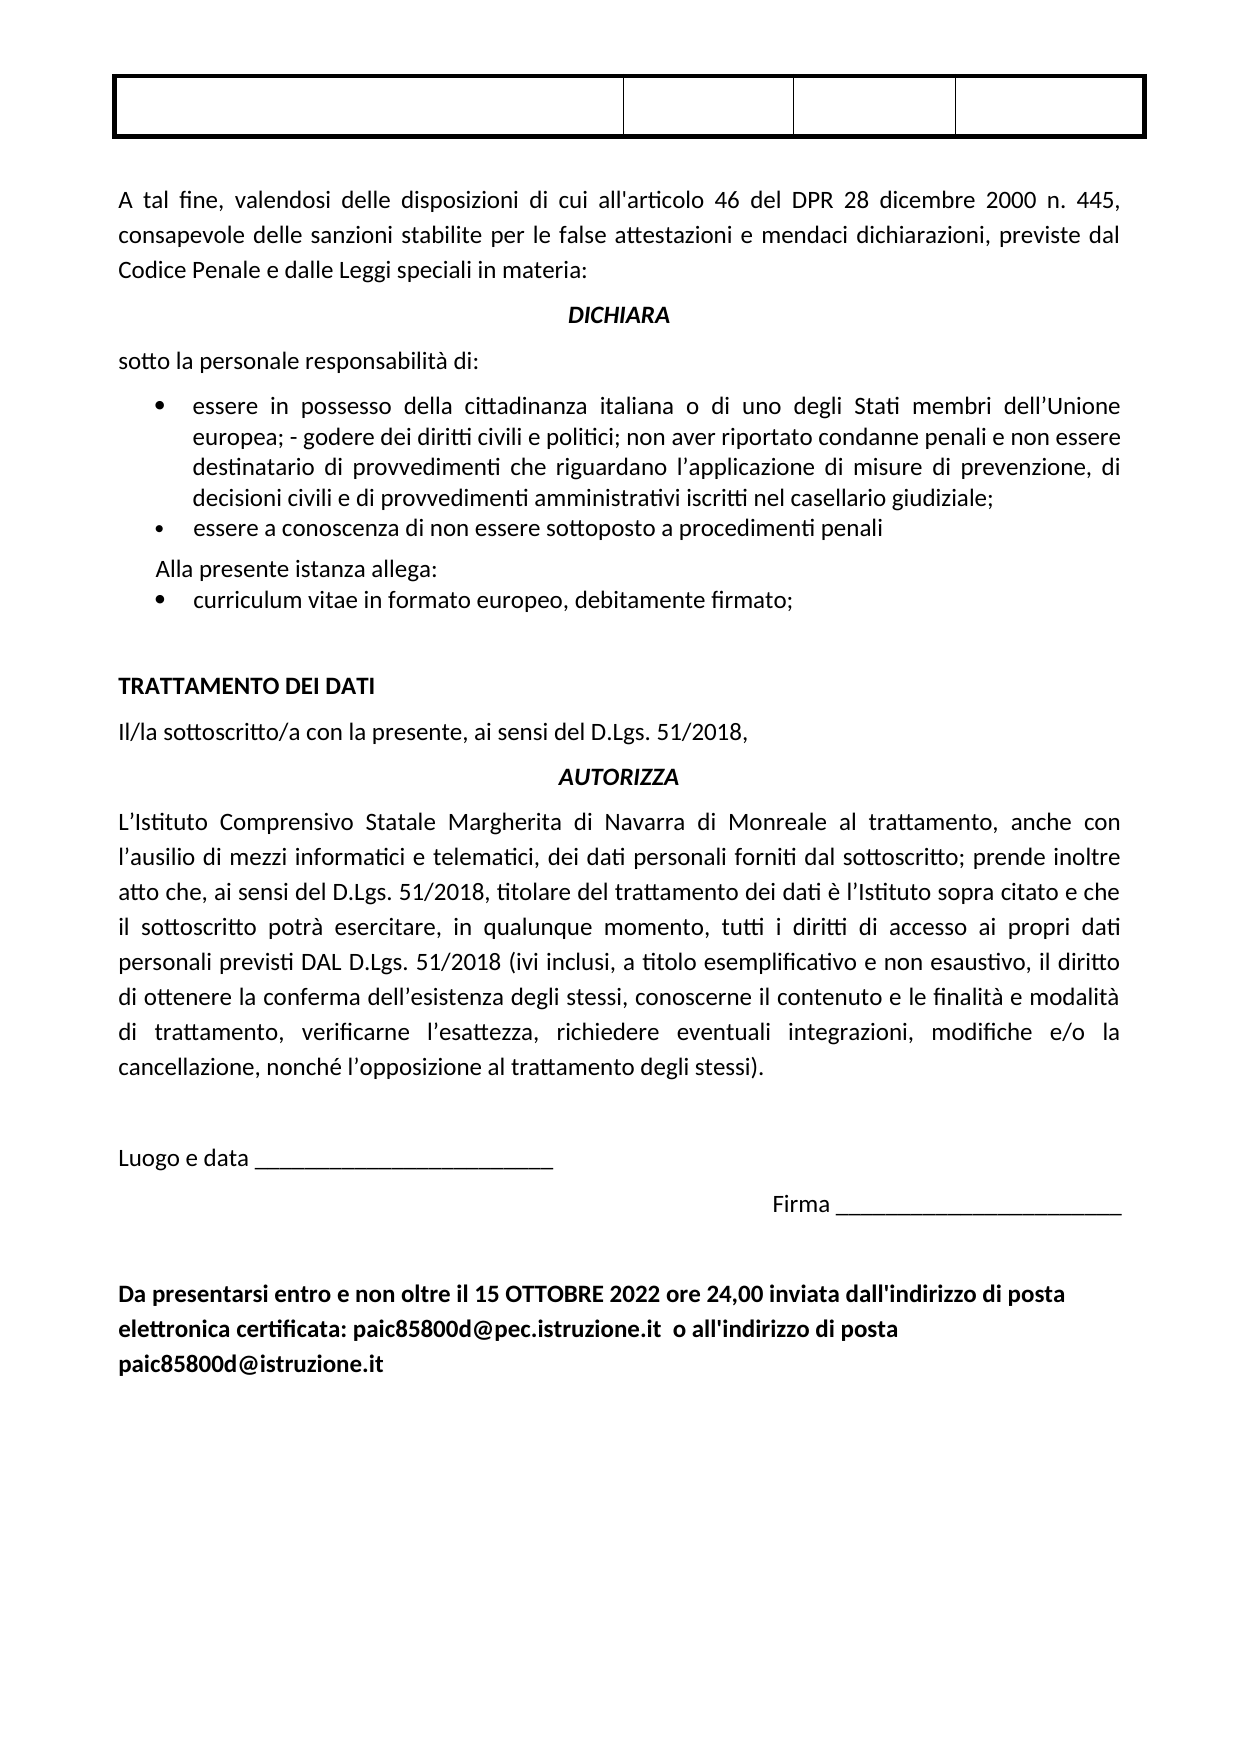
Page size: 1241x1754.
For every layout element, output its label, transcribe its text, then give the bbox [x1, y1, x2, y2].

text sotto la personale responsabilità di: [118, 345, 1122, 376]
text Firma _______________________ [118, 1188, 1122, 1218]
text DICHIARA [118, 299, 1122, 330]
table_cell [956, 78, 1142, 134]
list essere in possesso della cittadinanza italiana o di uno degli Stati membri dell’Unione europea; - godere dei diritti civili e politici; non aver riportato condanne penali e non essere destinatario di provvedimenti che riguardano l’applicazione di misure di prevenzione, di decisioni civili e di provvedimenti amministrativi iscritti nel casellario giudiziale; [155, 390, 1122, 512]
table_cell [794, 78, 955, 134]
text Luogo e data ________________________ [118, 1142, 1122, 1173]
text Il/la sottoscritto/a con la presente, ai sensi del D.Lgs. 51/2018, [118, 716, 1122, 746]
text Alla presente istanza allega: [155, 553, 1122, 584]
text A tal fine, valendosi delle disposizioni di cui all'articolo 46 del DPR 28 dicembre 2000 n. 445, consapevole delle sanzioni stabilite per le false attestazioni e mendaci dichiarazioni, previste dal Codice Penale e dalle Leggi speciali in materia: [118, 184, 1122, 285]
table_cell [624, 78, 793, 134]
text L’Istituto Comprensivo Statale Margherita di Navarra di Monreale al trattamento, anche con l’ausilio di mezzi informatici e telematici, dei dati personali forniti dal sottoscritto; prende inoltre atto che, ai sensi del D.Lgs. 51/2018, titolare del trattamento dei dati è l’Istituto sopra citato e che il sottoscritto potrà esercitare, in qualunque momento, tutti i diritti di accesso ai propri dati personali previsti DAL D.Lgs. 51/2018 (ivi inclusi, a titolo esemplificativo e non esaustivo, il diritto di ottenere la conferma dell’esistenza degli stessi, conoscerne il contenuto e le finalità e modalità di trattamento, verificarne l’esattezza, richiedere eventuali integrazioni, modifiche e/o la cancellazione, nonché l’opposizione al trattamento degli stessi). [118, 807, 1122, 1082]
text TRATTAMENTO DEI DATI [118, 670, 1122, 701]
list essere a conoscenza di non essere sottoposto a procedimenti penali [156, 512, 1122, 543]
table_cell [117, 78, 623, 134]
text Da presentarsi entro e non oltre il 15 OTTOBRE 2022 ore 24,00 inviata dall'indirizzo di posta elettronica certificata: paic85800d@pec.istruzione.it o all'indirizzo di posta paic85800d@istruzione.it [118, 1279, 1122, 1379]
text AUTORIZZA [118, 761, 1122, 792]
list curriculum vitae in formato europeo, debitamente firmato; [156, 584, 1122, 614]
